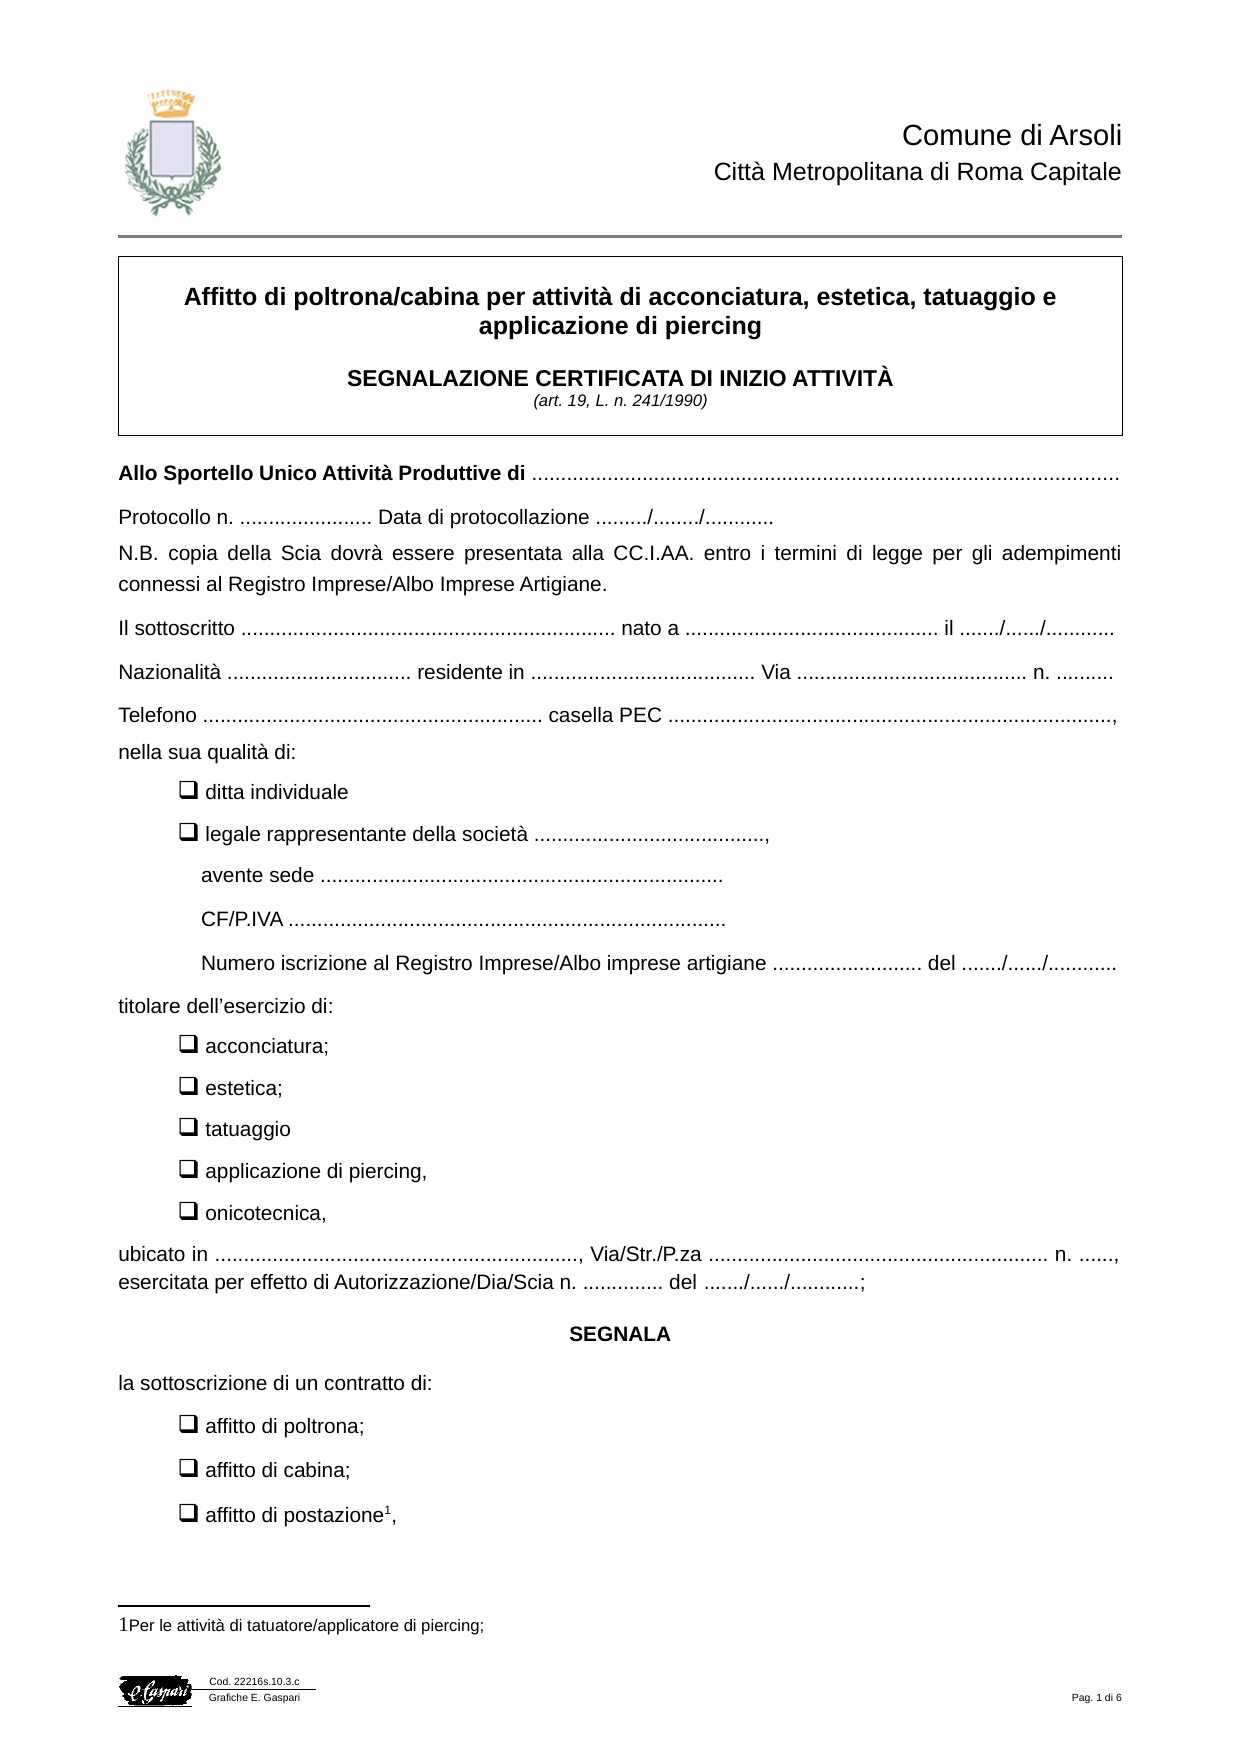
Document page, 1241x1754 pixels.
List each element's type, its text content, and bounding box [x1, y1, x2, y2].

text  estetica; [177, 1076, 1122, 1101]
text  legale rappresentante della società ........................................, [177, 821, 1122, 846]
text Telefono ........................................................... casella PEC ............................................................................., [118, 703, 1122, 727]
text  applicazione di piercing, [177, 1159, 1122, 1184]
text Città Metropolitana di Roma Capitale [118, 157, 1122, 185]
text  affitto di postazione, [177, 1503, 1122, 1528]
text Il sottoscritto ................................................................. nato a ............................................ il ......./....../............ [118, 616, 1122, 640]
text Numero iscrizione al Registro Imprese/Albo imprese artigiane .......................... del ......./....../............ [201, 950, 1122, 974]
text  ditta individuale [177, 780, 1122, 805]
text Allo Sportello Unico Attività Produttive di [118, 461, 1122, 485]
table_header Affitto di poltrona/cabina per attività di acconciatura, estetica, tatuaggio e applicazione di piercing SEGNALAZIONE CERTIFICATA DI INIZIO ATTIVITÀ (art. 19, L. n. 241/1990) [119, 257, 1122, 435]
text avente sede ...................................................................... [201, 863, 1122, 887]
picture [122, 152, 224, 157]
text CF/P.IVA ............................................................................ [201, 907, 1122, 931]
text Comune di Arsoli [118, 118, 1122, 152]
text N.B. copia della Scia dovrà essere presentata alla CC.I.AA. entro i termini di legge per gli adempimenti connessi al Registro Imprese/Albo Imprese Artigiane. [118, 541, 1122, 596]
picture [122, 185, 224, 219]
picture [122, 87, 224, 118]
text  affitto di cabina; [177, 1458, 1122, 1483]
text ubicato in ..............................................................., Via/Str./P.za ........................................................... n. ......, esercitata per effetto di Autorizzazione/Dia/Scia n. .............. del ......./....../............; [118, 1242, 1122, 1294]
picture [118, 1674, 192, 1706]
text Per le attività di tatuatore/applicatore di piercing; [118, 1612, 1122, 1636]
text la sottoscrizione di un contratto di: [118, 1371, 1122, 1395]
text  affitto di poltrona; [177, 1414, 1122, 1439]
text Protocollo n. ....................... Data di protocollazione ........./......../............ [118, 505, 1122, 529]
text SEGNALA [118, 1322, 1122, 1346]
text titolare dell’esercizio di: [118, 994, 1122, 1018]
text Nazionalità ................................ residente in ....................................... Via ........................................ n. .......... [118, 659, 1122, 683]
text  onicotecnica, [177, 1201, 1122, 1226]
text nella sua qualità di: [118, 740, 1122, 764]
text  acconciatura; [177, 1034, 1122, 1059]
text  tatuaggio [177, 1117, 1122, 1142]
